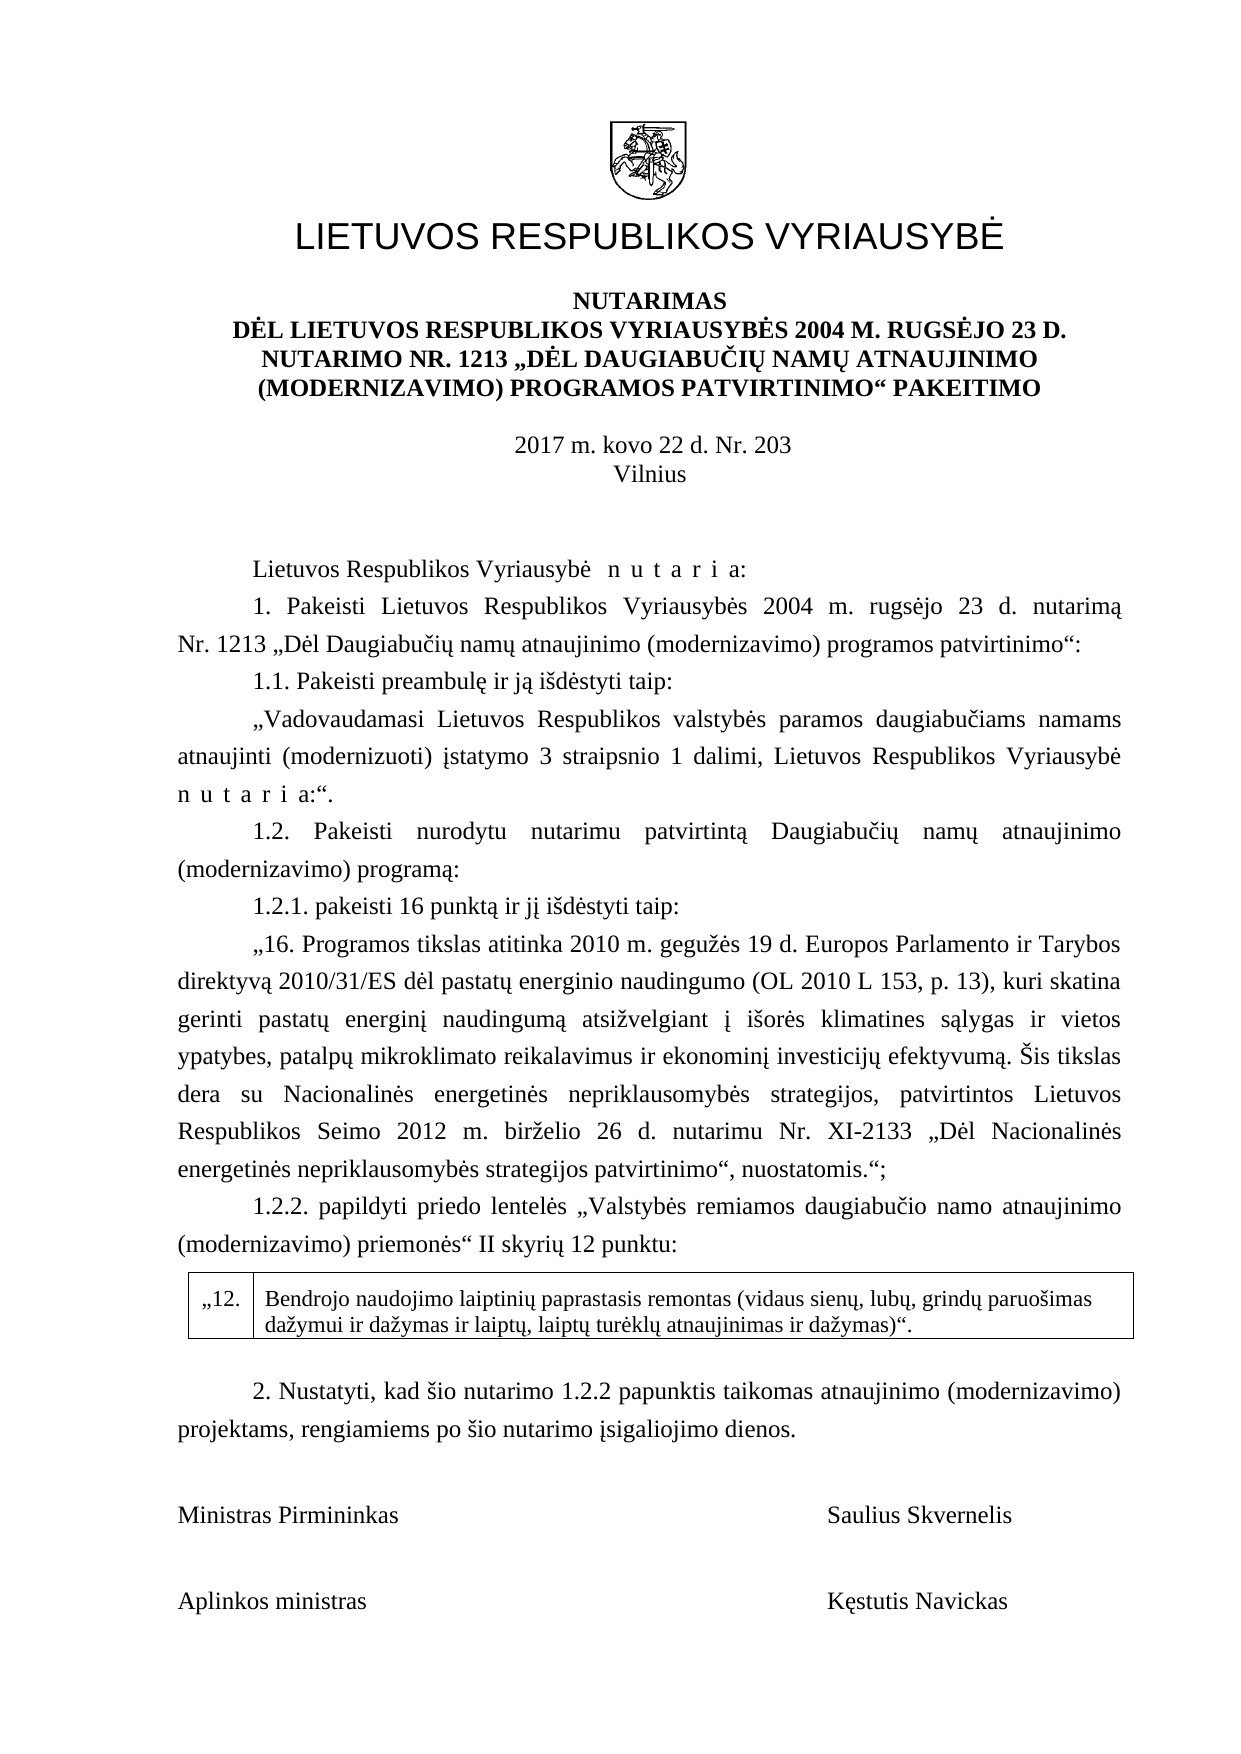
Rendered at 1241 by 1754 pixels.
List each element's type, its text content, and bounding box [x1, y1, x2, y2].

text „16. Programos tikslas atitinka 2010 m. gegužės 19 d. Europos Parlamento ir Tarybos direktyvą 2010/31/ES dėl pastatų energinio naudingumo (OL 2010 L 153, p. 13), kuri skatina gerinti pastatų energinį naudingumą atsižvelgiant į išorės klimatines sąlygas ir vietos ypatybes, patalpų mikroklimato reikalavimus ir ekonominį investicijų efektyvumą. Šis tikslas dera su Nacionalinės energetinės nepriklausomybės strategijos, patvirtintos Lietuvos Respublikos Seimo 2012 m. birželio 26 d. nutarimu Nr. XI-2133 „Dėl Nacionalinės energetinės nepriklausomybės strategijos patvirtinimo“, nuostatomis.“; [177, 920, 1122, 1183]
text Aplinkos ministras Kęstutis Navickas [177, 1586, 1122, 1615]
text 2. Nustatyti, kad šio nutarimo 1.2.2 papunktis taikomas atnaujinimo (modernizavimo) projektams, rengiamiems po šio nutarimo įsigaliojimo dienos. [177, 1367, 1122, 1442]
text Ministras Pirmininkas Saulius Skvernelis [177, 1500, 1122, 1529]
text Lietuvos Respublikos Vyriausybė [177, 214, 1122, 258]
text nutarimas [177, 286, 1122, 315]
table_header Bendrojo naudojimo laiptinių paprastasis remontas (vidaus sienų, lubų, grindų paruošimas dažymui ir dažymas ir laiptų, laiptų turėklų atnaujinimas ir dažymas)“. [254, 1273, 1133, 1338]
text 1.2. Pakeisti nurodytu nutarimu patvirtintą Daugiabučių namų atnaujinimo (modernizavimo) programą: [177, 808, 1122, 883]
text Lietuvos Respublikos Vyriausybė nutaria: [177, 545, 1122, 583]
text 1. Pakeisti Lietuvos Respublikos Vyriausybės 2004 m. rugsėjo 23 d. nutarimą Nr. 1213 „Dėl Daugiabučių namų atnaujinimo (modernizavimo) programos patvirtinimo“: [177, 583, 1122, 658]
text Vilnius [177, 459, 1122, 488]
text 1.2.2. papildyti priedo lentelės „Valstybės remiamos daugiabučio namo atnaujinimo (modernizavimo) priemonės“ II skyrių 12 punktu: [177, 1183, 1122, 1258]
text 1.1. Pakeisti preambulę ir ją išdėstyti taip: [177, 658, 1122, 695]
text 2017 m. kovo 22 d. Nr. 203 [177, 430, 1122, 459]
table_header „12. [189, 1273, 253, 1338]
text 1.2.1. pakeisti 16 punktą ir jį išdėstyti taip: [177, 883, 1122, 920]
text DĖL LIETUVOS RESPUBLIKOS VYRIAUSYBĖS 2004 M. RUGSĖJO 23 D. NUTARIMO NR. 1213 „DĖL DAUGIABUČIŲ NAMŲ ATNAUJINIMO (MODERNIZAVIMO) PROGRAMOS PATVIRTINIMO“ PAKEITIMO [177, 315, 1122, 401]
text „Vadovaudamasi Lietuvos Respublikos valstybės paramos daugiabučiams namams atnaujinti (modernizuoti) įstatymo 3 straipsnio 1 dalimi, Lietuvos Respublikos Vyriausybė nutaria:“. [177, 695, 1122, 808]
